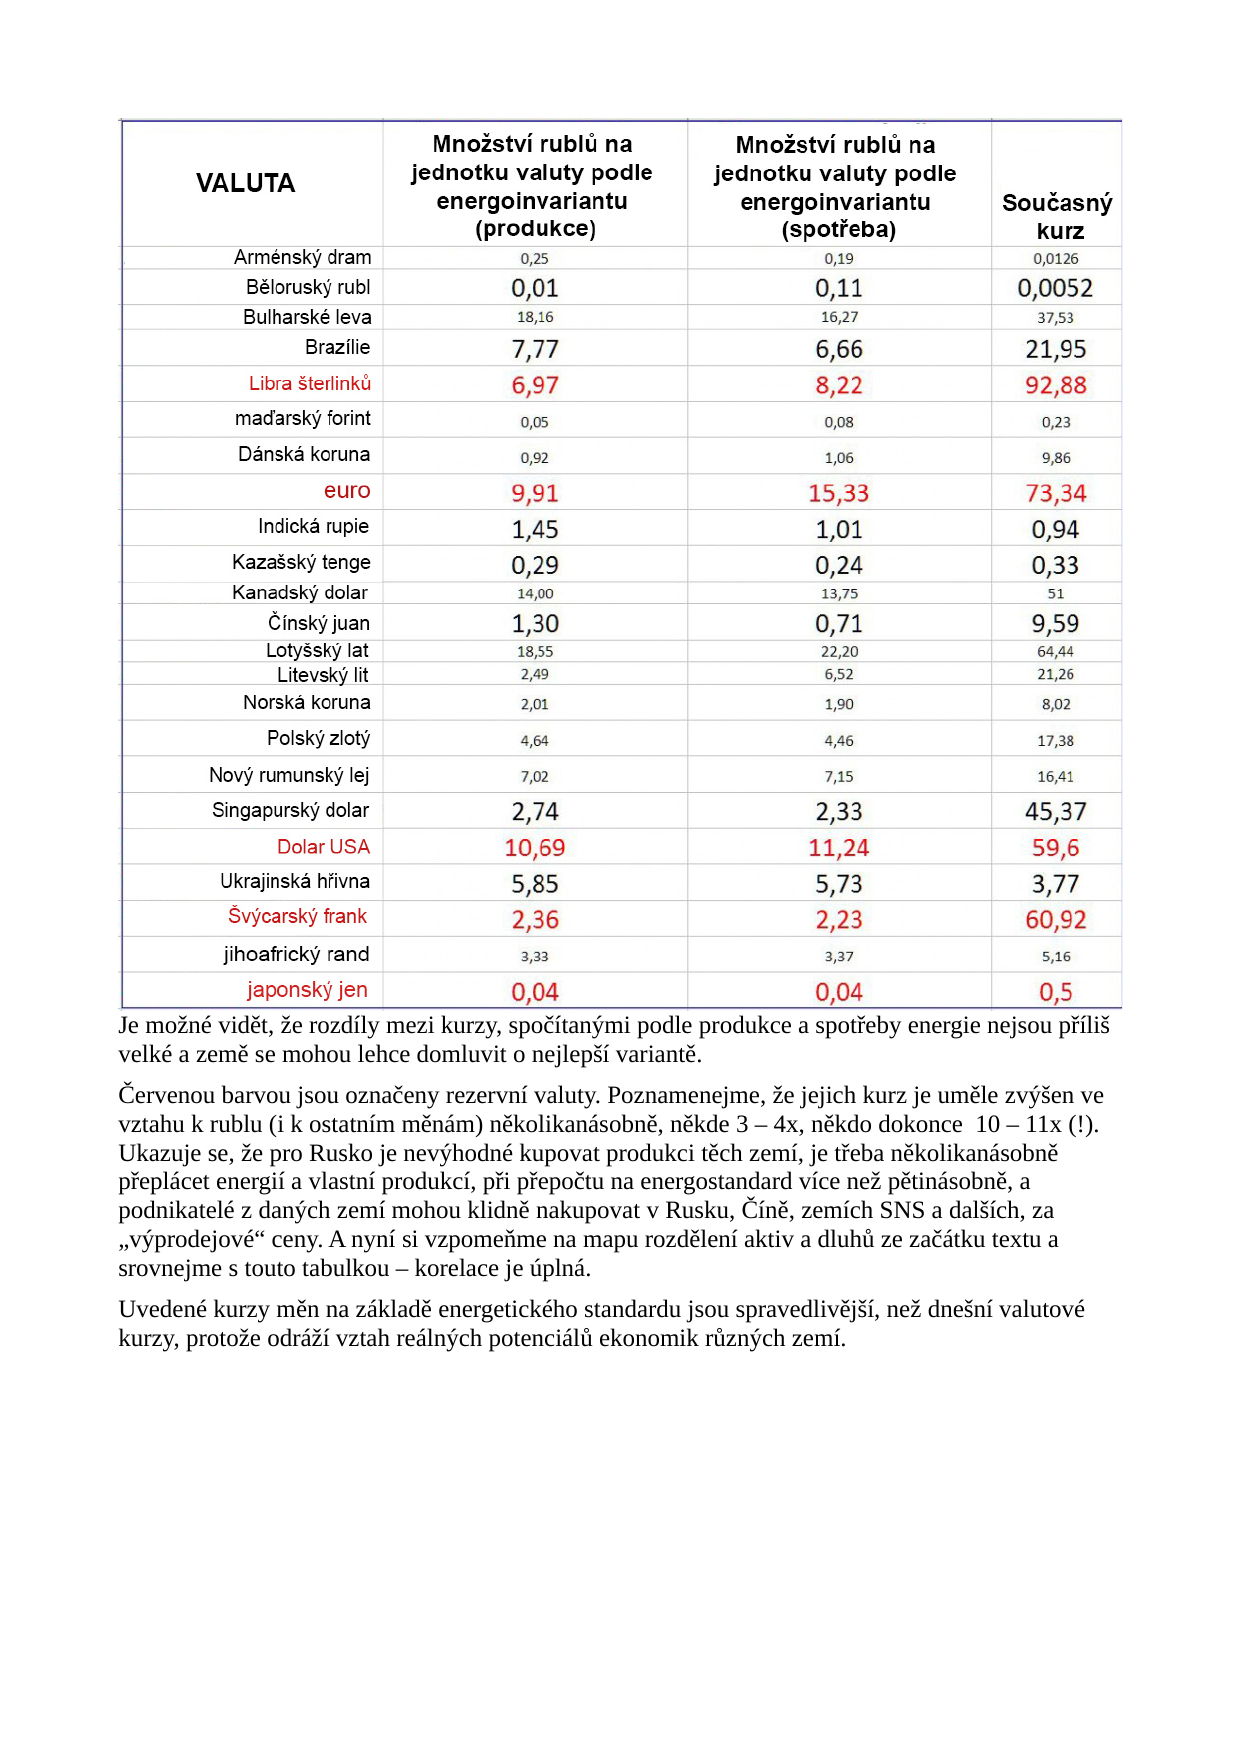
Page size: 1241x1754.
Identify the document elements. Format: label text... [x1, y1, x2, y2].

picture [118, 118, 1123, 1011]
text Uvedené kurzy měn na základě energetického standardu jsou spravedlivější, než dnešní valutové kurzy, protože odráží vztah reálných potenciálů ekonomik různých zemí. [118, 1294, 1122, 1351]
text Je možné vidět, že rozdíly mezi kurzy, spočítanými podle produkce a spotřeby energie nejsou příliš velké a země se mohou lehce domluvit o nejlepší variantě. [118, 1011, 1122, 1068]
text Červenou barvou jsou označeny rezervní valuty. Poznamenejme, že jejich kurz je uměle zvýšen ve vztahu k rublu (i k ostatním měnám) několikanásobně, někde 3 – 4x, někdo dokonce 10 – 11x (!). Ukazuje se, že pro Rusko je nevýhodné kupovat produkci těch zemí, je třeba několikanásobně přeplácet energií a vlastní produkcí, při přepočtu na energostandard více než pětinásobně, a podnikatelé z daných zemí mohou klidně nakupovat v Rusku, Číně, zemích SNS a dalších, za „výprodejové“ ceny. A nyní si vzpomeňme na mapu rozdělení aktiv a dluhů ze začátku textu a srovnejme s touto tabulkou – korelace je úplná. [118, 1080, 1122, 1281]
